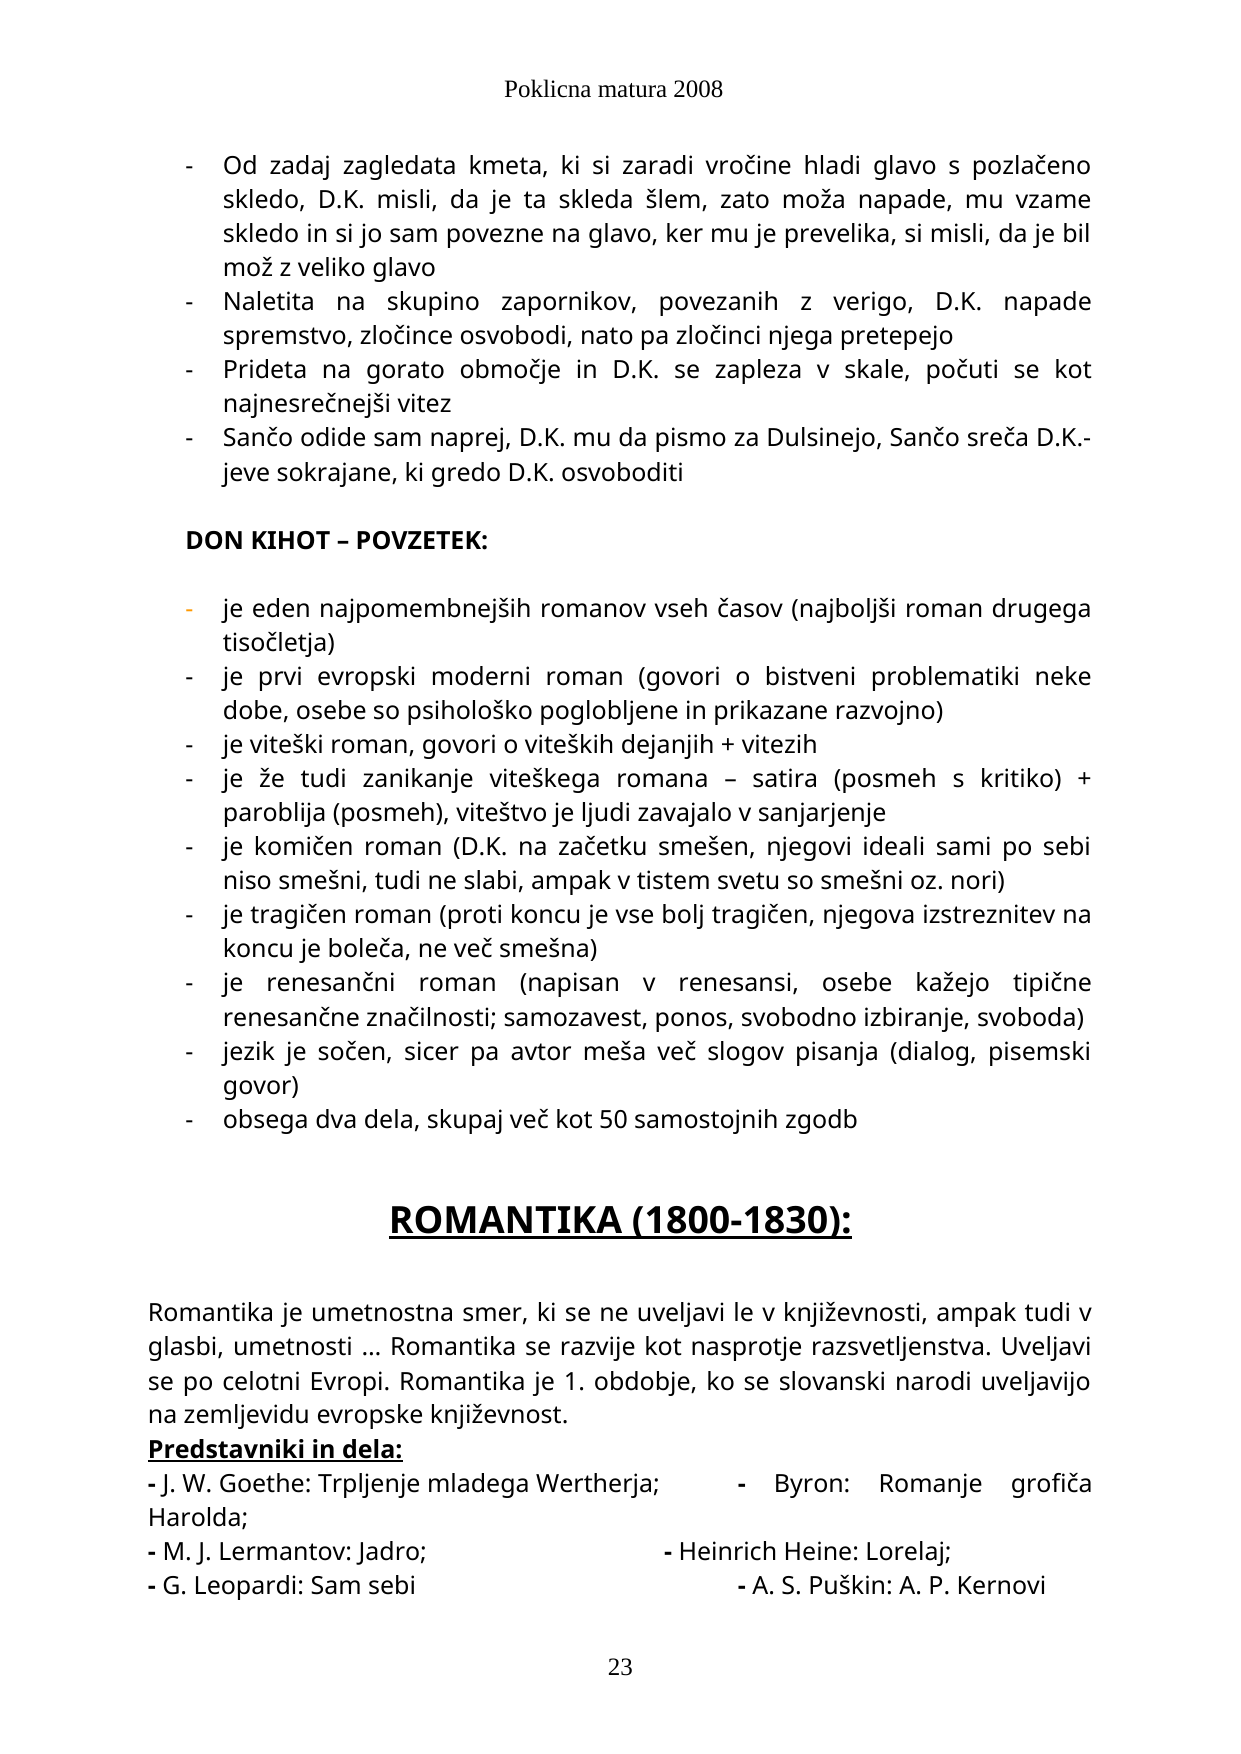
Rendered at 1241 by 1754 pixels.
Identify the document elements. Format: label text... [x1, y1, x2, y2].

list Od zadaj zagledata kmeta, ki si zaradi vročine hladi glavo s pozlačeno skledo, D.K. misli, da je ta skleda šlem, zato moža napade, mu vzame skledo in si jo sam povezne na glavo, ker mu je prevelika, si misli, da je bil mož z veliko glavo [185, 148, 1093, 284]
list je tragičen roman (proti koncu je vse bolj tragičen, njegova izstreznitev na koncu je boleča, ne več smešna) [185, 897, 1093, 965]
list Prideta na gorato območje in D.K. se zapleza v skale, počuti se kot najnesrečnejši vitez [185, 352, 1093, 420]
list Sančo odide sam naprej, D.K. mu da pismo za Dulsinejo, Sančo sreča D.K.- jeve sokrajane, ki gredo D.K. osvoboditi [185, 420, 1093, 488]
list je viteški roman, govori o viteških dejanjih + vitezih [185, 727, 1093, 761]
text Predstavniki in dela: [148, 1431, 1093, 1465]
text - J. W. Goethe: Trpljenje mladega Wertherja; - Byron: Romanje grofiča Harolda; [148, 1465, 1093, 1533]
list je eden najpomembnejših romanov vseh časov (najboljši roman drugega tisočletja) [185, 590, 1093, 658]
list Naletita na skupino zapornikov, povezanih z verigo, D.K. napade spremstvo, zločince osvobodi, nato pa zločinci njega pretepejo [185, 284, 1093, 352]
list jezik je sočen, sicer pa avtor meša več slogov pisanja (dialog, pisemski govor) [185, 1033, 1093, 1101]
text - G. Leopardi: Sam sebi - A. S. Puškin: A. P. Kernovi [148, 1567, 1093, 1602]
list je prvi evropski moderni roman (govori o bistveni problematiki neke dobe, osebe so psihološko poglobljene in prikazane razvojno) [185, 658, 1093, 727]
text DON KIHOT – POVZETEK: [185, 522, 1093, 556]
list je komičen roman (D.K. na začetku smešen, njegovi ideali sami po sebi niso smešni, tudi ne slabi, ampak v tistem svetu so smešni oz. nori) [185, 829, 1093, 897]
text Romantika (1800-1830): [148, 1193, 1093, 1244]
text - M. J. Lermantov: Jadro; - Heinrich Heine: Lorelaj; [148, 1533, 1093, 1567]
list je renesančni roman (napisan v renesansi, osebe kažejo tipične renesančne značilnosti; samozavest, ponos, svobodno izbiranje, svoboda) [185, 965, 1093, 1033]
list obsega dva dela, skupaj več kot 50 samostojnih zgodb [185, 1101, 1093, 1135]
text Romantika je umetnostna smer, ki se ne uveljavi le v književnosti, ampak tudi v glasbi, umetnosti … Romantika se razvije kot nasprotje razsvetljenstva. Uveljavi se po celotni Evropi. Romantika je 1. obdobje, ko se slovanski narodi uveljavijo na zemljevidu evropske književnost. [148, 1295, 1093, 1431]
list je že tudi zanikanje viteškega romana – satira (posmeh s kritiko) + paroblija (posmeh), viteštvo je ljudi zavajalo v sanjarjenje [185, 761, 1093, 829]
